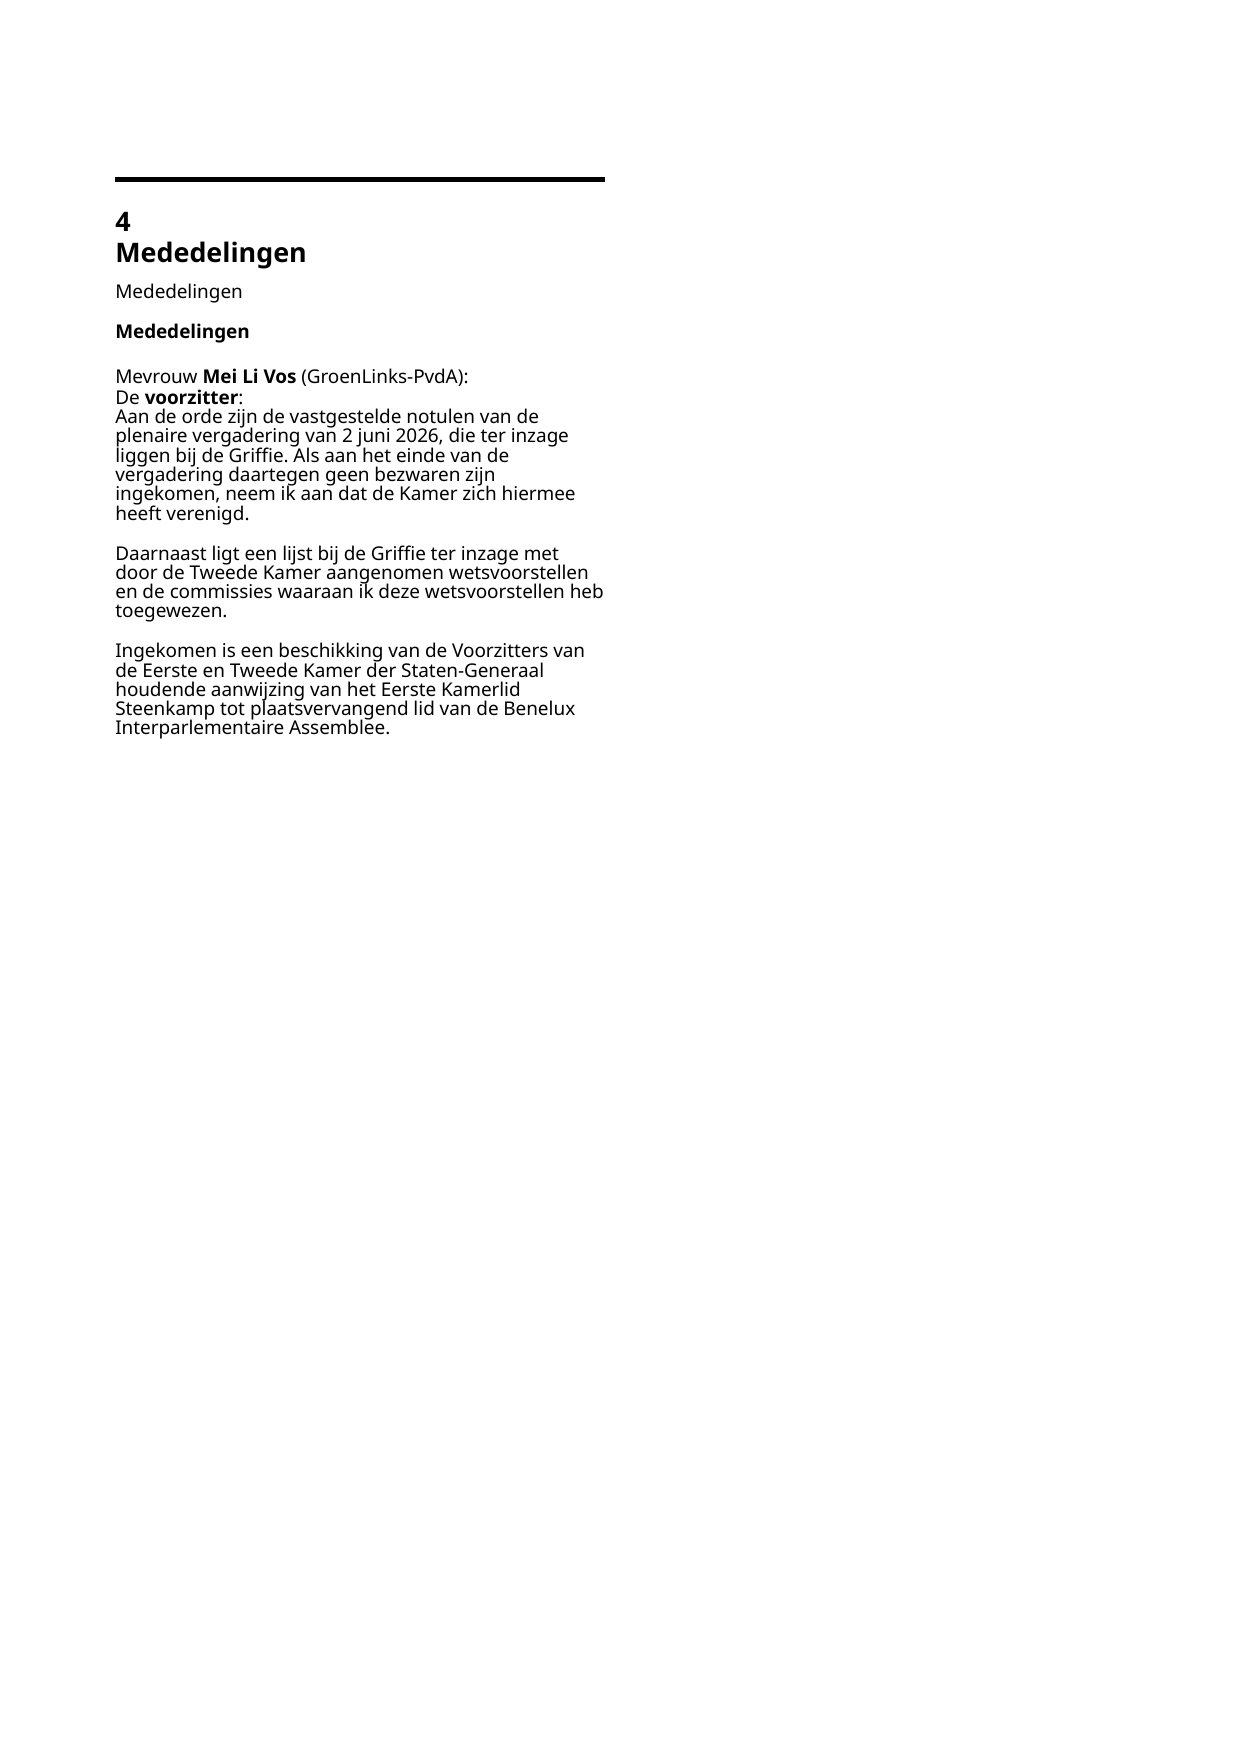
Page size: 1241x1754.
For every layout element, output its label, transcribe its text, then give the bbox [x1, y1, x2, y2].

text Mevrouw Mei Li Vos (GroenLinks-PvdA): [115, 363, 605, 389]
text Daarnaast ligt een lijst bij de Griffie ter inzage met door de Tweede Kamer aangenomen wetsvoorstellen en de commissies waaraan ik deze wetsvoorstellen heb toegewezen. [115, 544, 605, 622]
text Mededelingen [115, 323, 605, 342]
text Aan de orde zijn de vastgestelde notulen van de plenaire vergadering van 2 juni 2026, die ter inzage liggen bij de Griffie. Als aan het einde van de vergadering daartegen geen bezwaren zijn ingekomen, neem ik aan dat de Kamer zich hiermee heeft verenigd. [115, 408, 605, 524]
text Mededelingen [115, 239, 605, 283]
text Ingekomen is een beschikking van de Voorzitters van de Eerste en Tweede Kamer der Staten-Generaal houdende aanwijzing van het Eerste Kamerlid Steenkamp tot plaatsvervangend lid van de Benelux Interparlementaire Assemblee. [115, 642, 605, 739]
text 4 [115, 203, 605, 239]
text De voorzitter: [115, 389, 605, 408]
text Mededelingen [115, 283, 605, 302]
